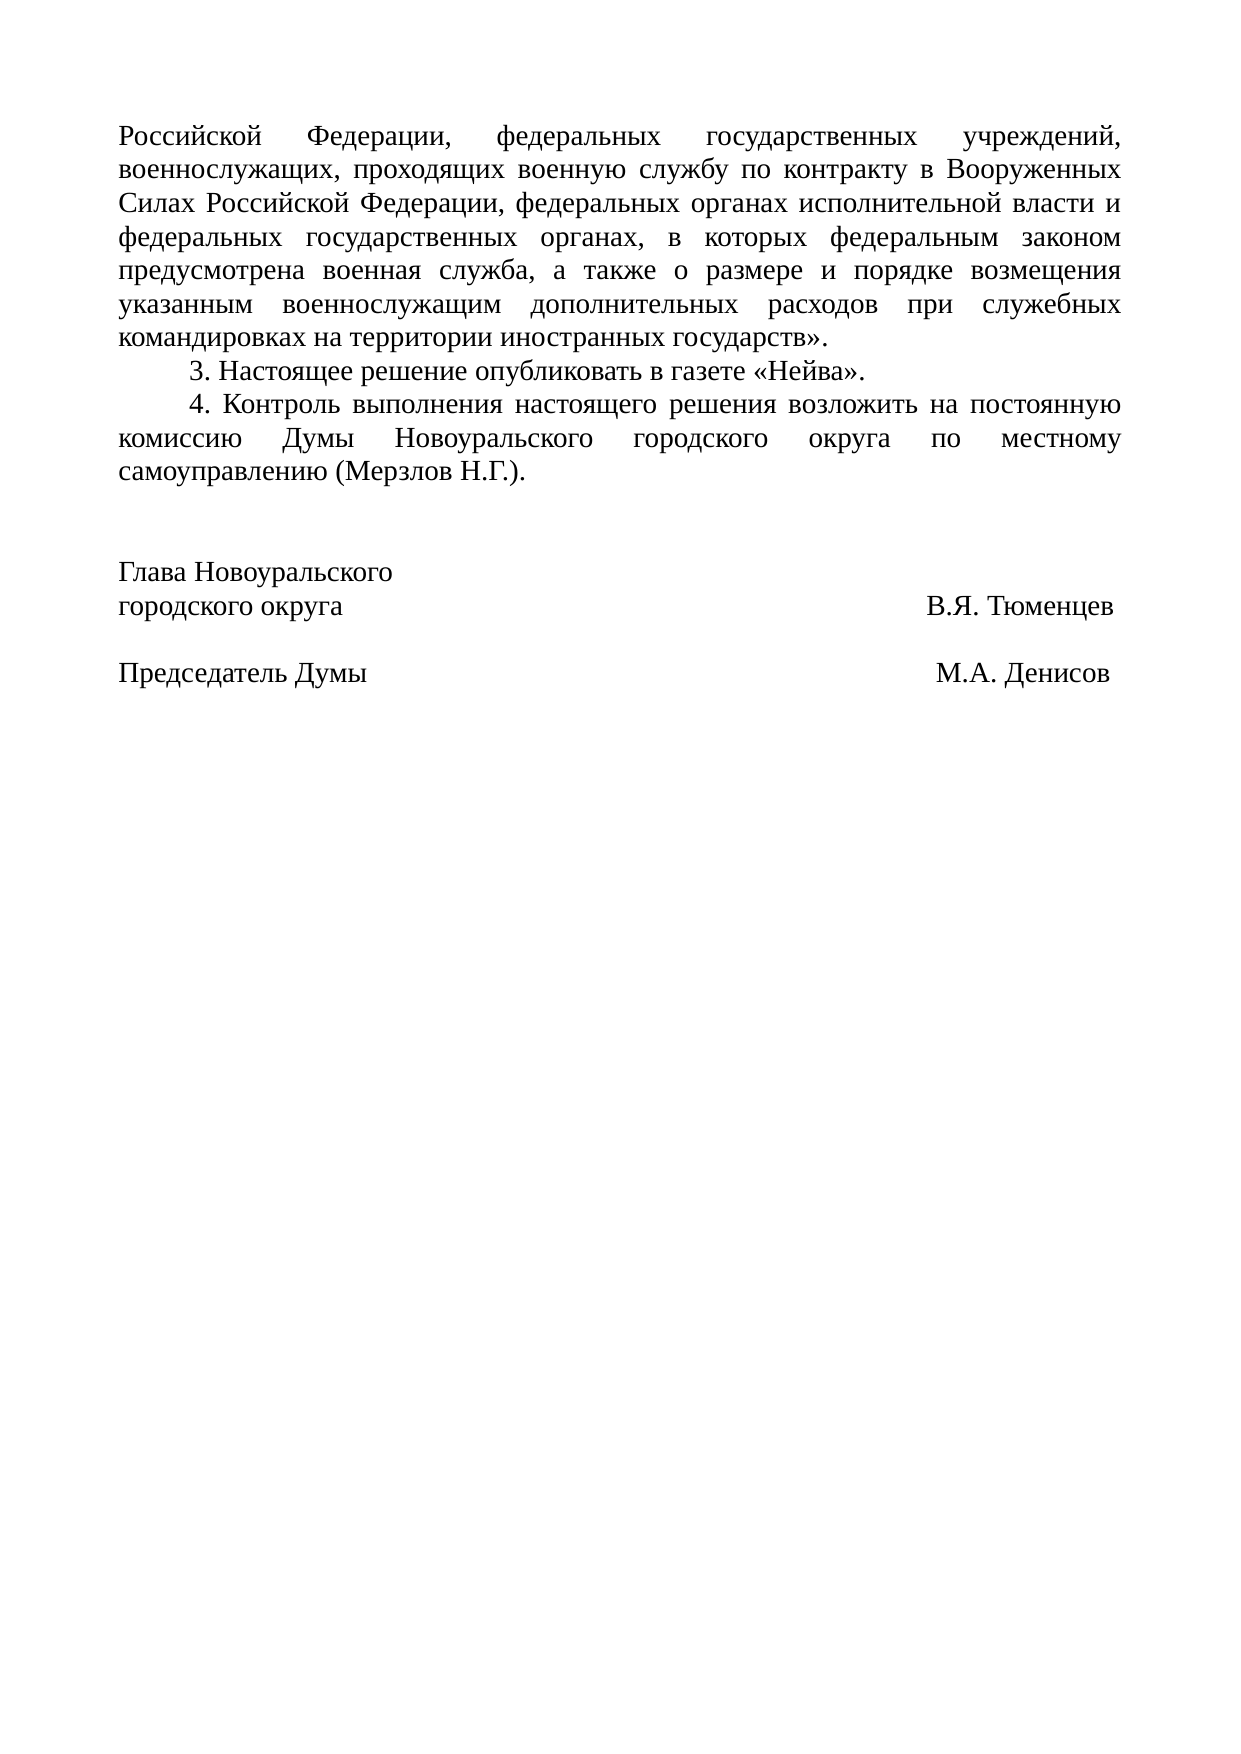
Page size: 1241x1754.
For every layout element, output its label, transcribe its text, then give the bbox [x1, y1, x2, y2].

text городского округа В.Я. Тюменцев [118, 588, 1122, 621]
text Председатель Думы М.А. Денисов [118, 655, 1122, 688]
text Глава Новоуральского [118, 554, 1122, 588]
text 4. Контроль выполнения настоящего решения возложить на постоянную комиссию Думы Новоуральского городского округа по местному самоуправлению (Мерзлов Н.Г.). [118, 386, 1122, 487]
text Российской Федерации, федеральных государственных учреждений, военнослужащих, проходящих военную службу по контракту в Вооруженных Силах Российской Федерации, федеральных органах исполнительной власти и федеральных государственных органах, в которых федеральным законом предусмотрена военная служба, а также о размере и порядке возмещения указанным военнослужащим дополнительных расходов при служебных командировках на территории иностранных государств». [118, 118, 1122, 353]
text 3. Настоящее решение опубликовать в газете «Нейва». [118, 353, 1122, 386]
